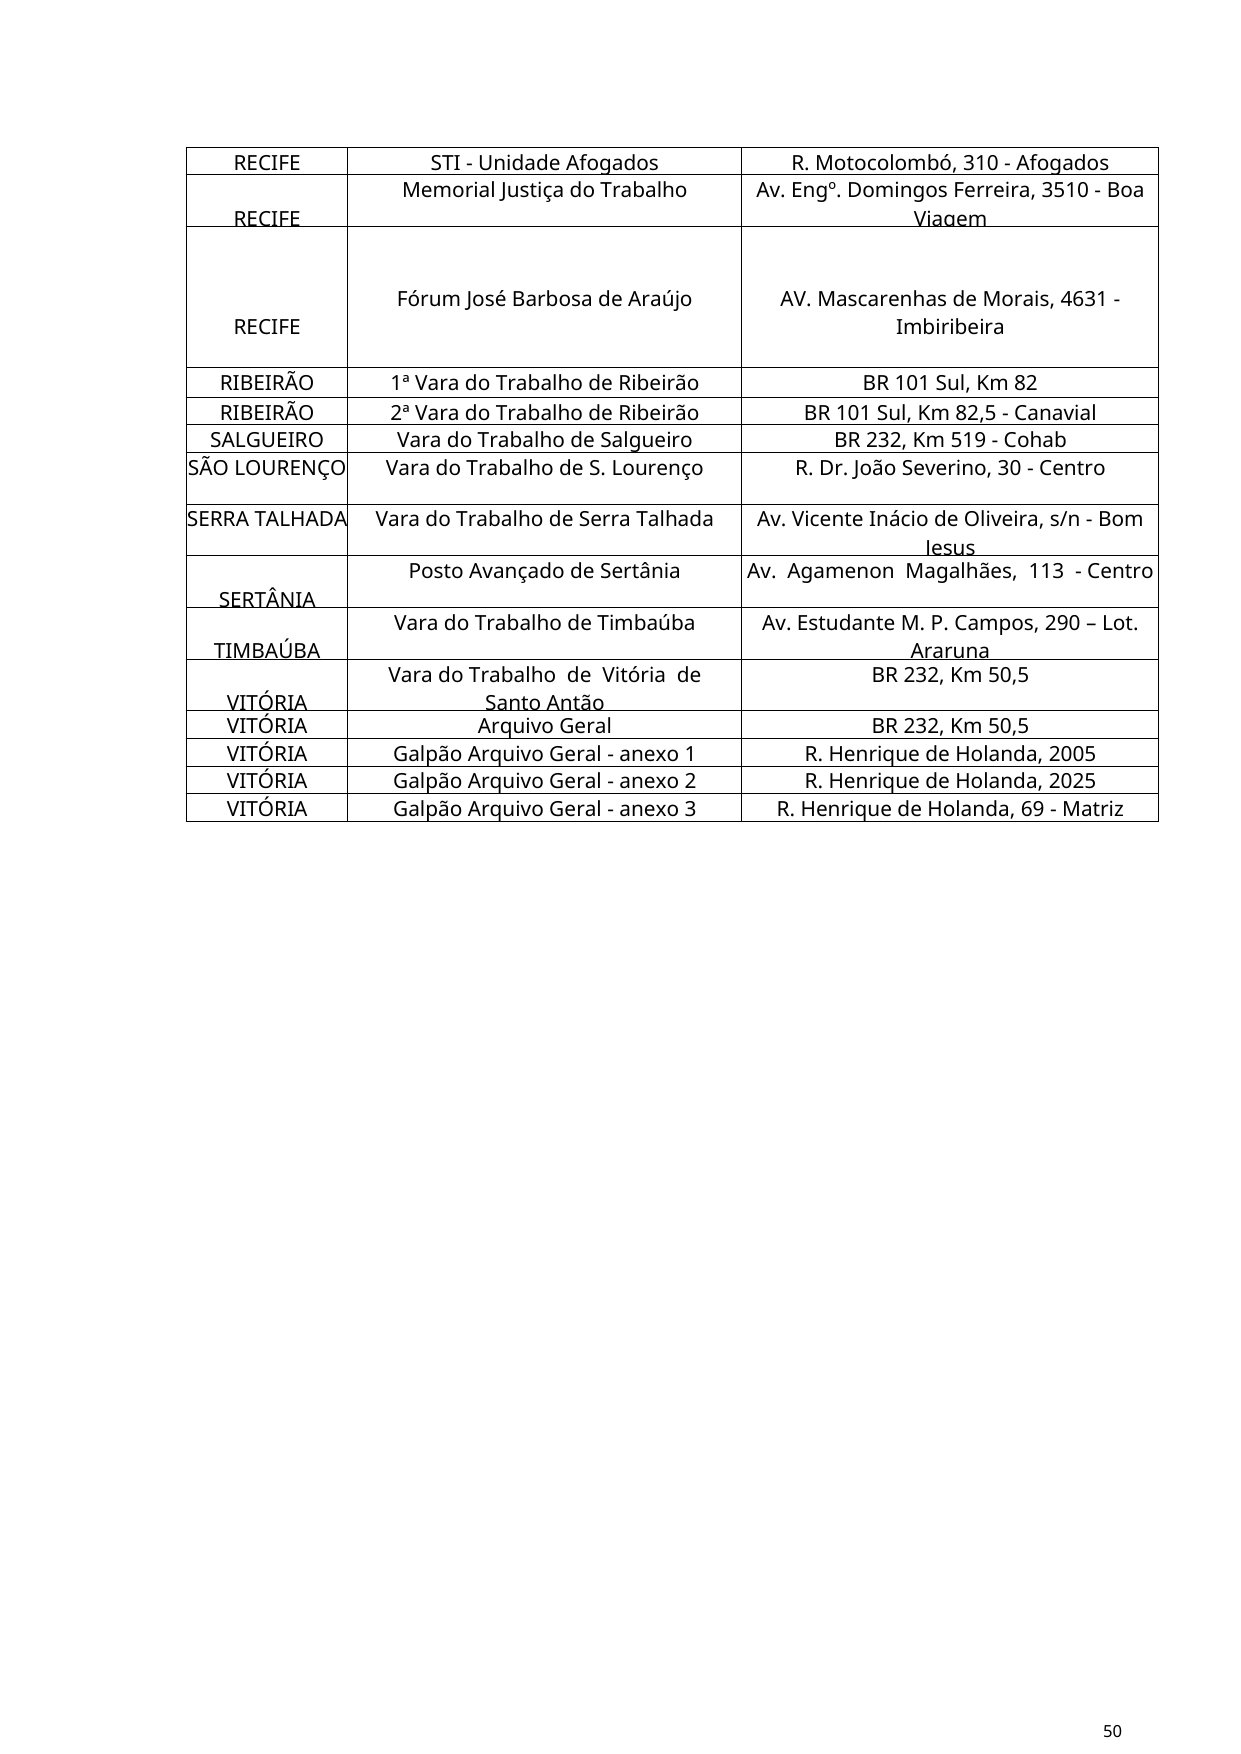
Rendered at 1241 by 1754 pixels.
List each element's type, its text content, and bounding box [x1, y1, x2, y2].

table_cell Vara do Trabalho de S. Lourenço [348, 453, 741, 503]
table_header R. Motocolombó, 310 - Afogados [742, 148, 1158, 174]
table_cell 1ª Vara do Trabalho de Ribeirão [348, 368, 741, 397]
table_cell VITÓRIA [187, 794, 347, 821]
table_cell SÃO LOURENÇO [187, 453, 347, 503]
table_cell Av. Engº. Domingos Ferreira, 3510 - Boa Viagem [742, 175, 1158, 226]
table_cell Vara do Trabalho de Salgueiro [348, 425, 741, 452]
table_cell R. Henrique de Holanda, 69 - Matriz [742, 794, 1158, 821]
table_header RECIFE [187, 148, 347, 174]
table_cell RECIFE [187, 175, 347, 226]
table_cell BR 101 Sul, Km 82,5 - Canavial [742, 398, 1158, 424]
table_cell Galpão Arquivo Geral - anexo 2 [348, 767, 741, 793]
table_cell Galpão Arquivo Geral - anexo 3 [348, 794, 741, 821]
table_cell RIBEIRÃO [187, 368, 347, 397]
table_cell Fórum José Barbosa de Araújo [348, 227, 741, 367]
table_cell VITÓRIA [187, 711, 347, 738]
table_cell VITÓRIA [187, 767, 347, 793]
table_cell SERRA TALHADA [187, 505, 347, 555]
table_cell 2ª Vara do Trabalho de Ribeirão [348, 398, 741, 424]
table_cell BR 101 Sul, Km 82 [742, 368, 1158, 397]
table_cell RIBEIRÃO [187, 398, 347, 424]
table_cell Vara do Trabalho de Serra Talhada [348, 505, 741, 555]
table_cell R. Dr. João Severino, 30 - Centro [742, 453, 1158, 503]
table_cell BR 232, Km 50,5 [742, 711, 1158, 738]
table_cell Arquivo Geral [348, 711, 741, 738]
table_cell Av. Agamenon Magalhães, 113 - Centro [742, 556, 1158, 607]
table_cell SERTÂNIA [187, 556, 347, 607]
table_cell SALGUEIRO [187, 425, 347, 452]
table_header STI - Unidade Afogados [348, 148, 741, 174]
table_cell AV. Mascarenhas de Morais, 4631 - Imbiribeira [742, 227, 1158, 367]
table_cell BR 232, Km 50,5 [742, 660, 1158, 710]
table_cell VITÓRIA [187, 739, 347, 766]
table_cell Posto Avançado de Sertânia [348, 556, 741, 607]
table_cell Vara do Trabalho de Vitória de Santo Antão [348, 660, 741, 710]
table_cell TIMBAÚBA [187, 608, 347, 659]
table_cell BR 232, Km 519 - Cohab [742, 425, 1158, 452]
table_cell Memorial Justiça do Trabalho [348, 175, 741, 226]
table_cell Av. Estudante M. P. Campos, 290 – Lot. Araruna [742, 608, 1158, 659]
table_cell RECIFE [187, 227, 347, 367]
table_cell Galpão Arquivo Geral - anexo 1 [348, 739, 741, 766]
table_cell Av. Vicente Inácio de Oliveira, s/n - Bom Jesus [742, 505, 1158, 555]
table_cell R. Henrique de Holanda, 2005 [742, 739, 1158, 766]
table_cell VITÓRIA [187, 660, 347, 710]
table_cell R. Henrique de Holanda, 2025 [742, 767, 1158, 793]
table_cell Vara do Trabalho de Timbaúba [348, 608, 741, 659]
